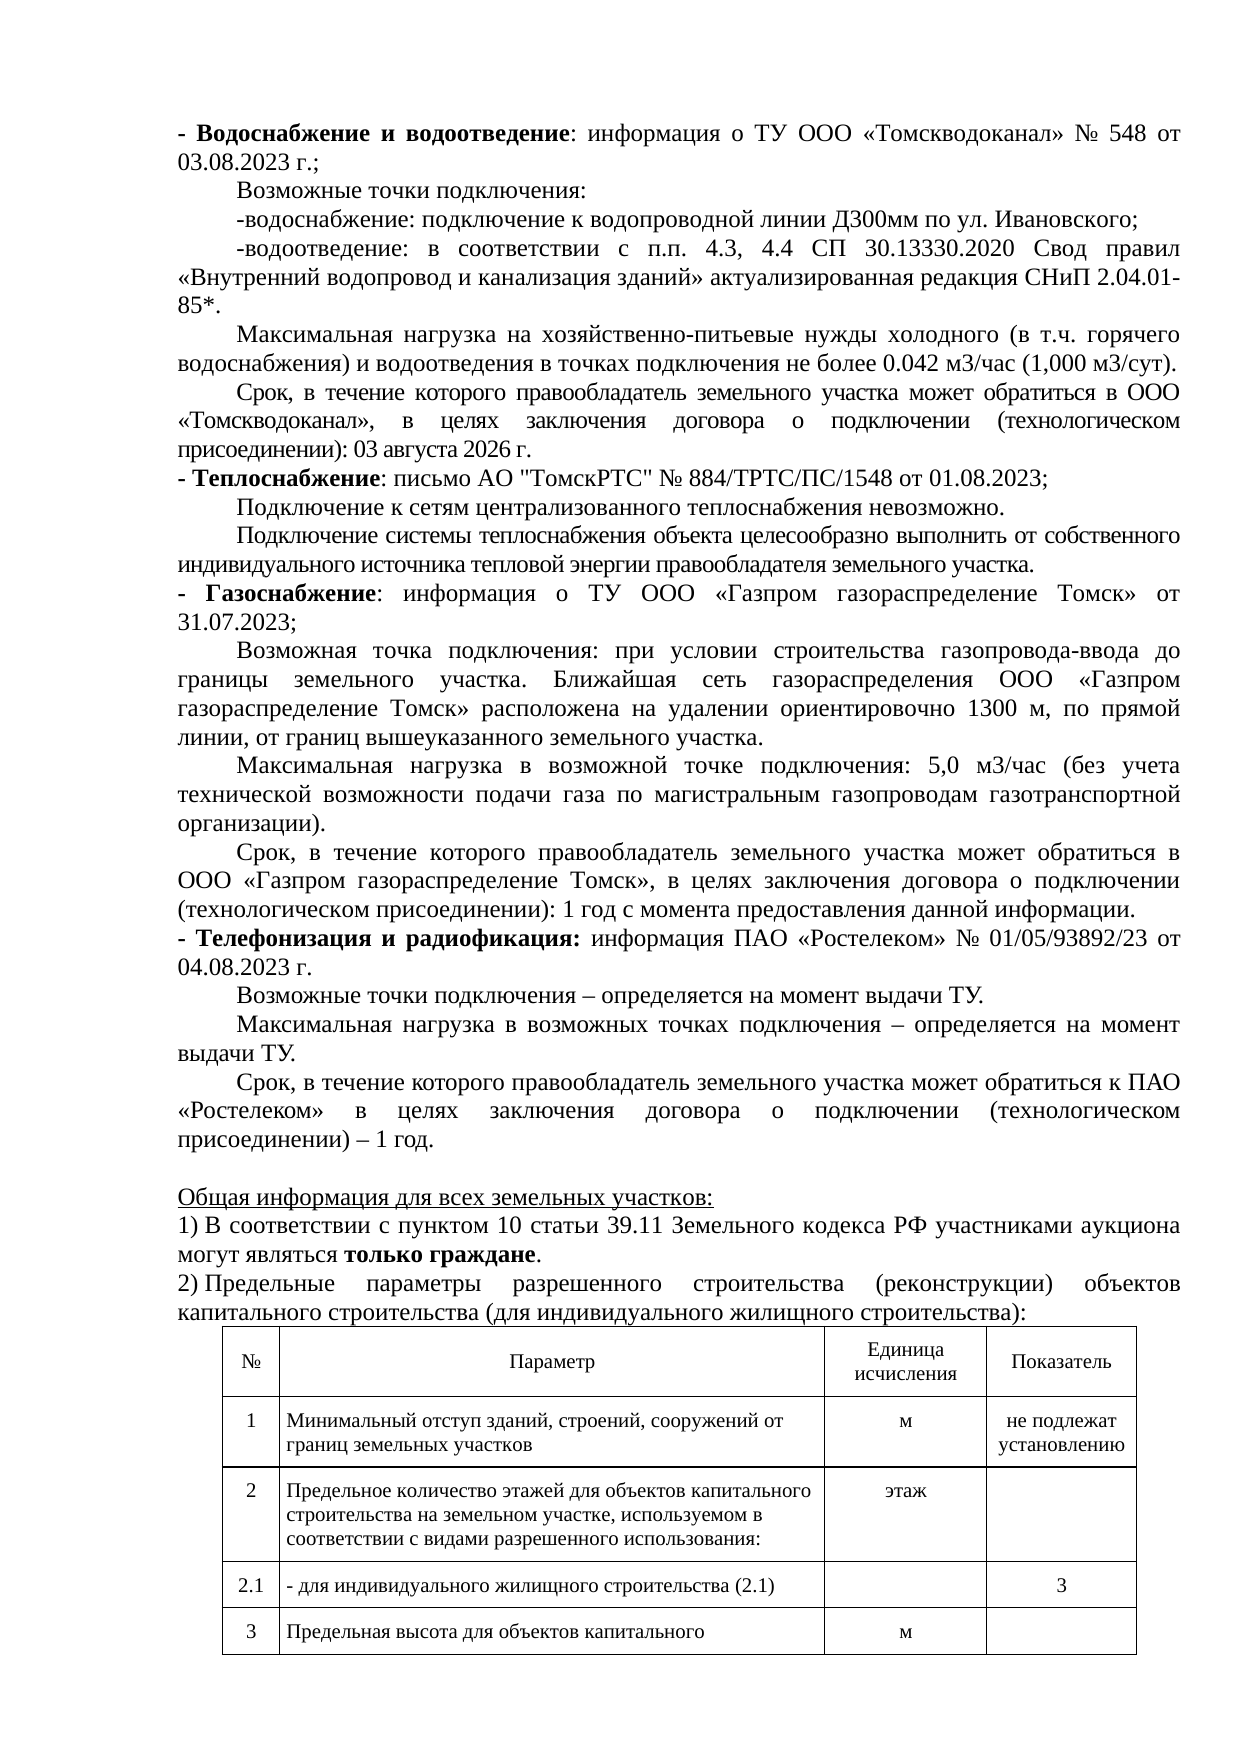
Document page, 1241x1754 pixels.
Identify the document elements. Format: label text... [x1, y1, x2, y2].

table_cell Предельное количество этажей для объектов капитального строительства на земельном участке, используемом в соответствии с видами разрешенного использования: [280, 1468, 824, 1561]
table_header Показатель [987, 1327, 1136, 1396]
table_cell 3 [223, 1608, 279, 1654]
text 1) В соответствии с пунктом 10 статьи 39.11 Земельного кодекса РФ участниками аукциона могут являться только граждане. [177, 1211, 1181, 1268]
table_cell м [825, 1397, 986, 1466]
text Срок, в течение которого правообладатель земельного участка может обратиться в ООО «Газпром газораспределение Томск», в целях заключения договора о подключении (технологическом присоединении): 1 год с момента предоставления данной информации. [177, 837, 1181, 923]
text - Теплоснабжение: письмо АО "ТомскРТС" № 884/ТРТС/ПС/1548 от 01.08.2023; [177, 463, 1181, 492]
text Возможные точки подключения – определяется на момент выдачи ТУ. [177, 981, 1181, 1009]
text - Телефонизация и радиофикация: информация ПАО «Ростелеком» № 01/05/93892/23 от 04.08.2023 г. [177, 923, 1181, 981]
text Возможная точка подключения: при условии строительства газопровода-ввода до границы земельного участка. Ближайшая сеть газораспределения ООО «Газпром газораспределение Томск» расположена на удалении ориентировочно 1300 м, по прямой линии, от границ вышеуказанного земельного участка. [177, 636, 1181, 751]
table_header № [223, 1327, 279, 1396]
table_cell [987, 1468, 1136, 1561]
text - Водоснабжение и водоотведение: информация о ТУ ООО «Томскводоканал» № 548 от 03.08.2023 г.; [177, 118, 1181, 176]
table_cell [987, 1608, 1136, 1654]
table_cell Минимальный отступ зданий, строений, сооружений от границ земельных участков [280, 1397, 824, 1466]
text Максимальная нагрузка на хозяйственно-питьевые нужды холодного (в т.ч. горячего водоснабжения) и водоотведения в точках подключения не более 0.042 м3/час (1,000 м3/сут). [177, 319, 1181, 377]
table_cell 1 [223, 1397, 279, 1466]
text Подключение системы теплоснабжения объекта целесообразно выполнить от собственного индивидуального источника тепловой энергии правообладателя земельного участка. [177, 521, 1181, 578]
table_cell [825, 1562, 986, 1607]
table_cell 2 [223, 1468, 279, 1561]
text Общая информация для всех земельных участков: [177, 1182, 1181, 1211]
table_cell этаж [825, 1468, 986, 1561]
text Максимальная нагрузка в возможных точках подключения – определяется на момент выдачи ТУ. [177, 1009, 1181, 1067]
text Срок, в течение которого правообладатель земельного участка может обратиться к ПАО «Ростелеком» в целях заключения договора о подключении (технологическом присоединении) – 1 год. [177, 1067, 1181, 1153]
table_cell Предельная высота для объектов капитального [280, 1608, 824, 1654]
text Подключение к сетям централизованного теплоснабжения невозможно. [177, 492, 1181, 521]
text Возможные точки подключения: [177, 176, 1181, 204]
table_cell не подлежат установлению [987, 1397, 1136, 1466]
table_cell м [825, 1608, 986, 1654]
table_cell - для индивидуального жилищного строительства (2.1) [280, 1562, 824, 1607]
table_header Параметр [280, 1327, 824, 1396]
text 2) Предельные параметры разрешенного строительства (реконструкции) объектов капитального строительства (для индивидуального жилищного строительства): [177, 1268, 1181, 1326]
table_header Единица исчисления [825, 1327, 986, 1396]
text - Газоснабжение: информация о ТУ ООО «Газпром газораспределение Томск» от 31.07.2023; [177, 578, 1181, 636]
text Максимальная нагрузка в возможной точке подключения: 5,0 м3/час (без учета технической возможности подачи газа по магистральным газопроводам газотранспортной организации). [177, 751, 1181, 837]
table_cell 2.1 [223, 1562, 279, 1607]
table_cell 3 [987, 1562, 1136, 1607]
text Срок, в течение которого правообладатель земельного участка может обратиться в ООО «Томскводоканал», в целях заключения договора о подключении (технологическом присоединении): 03 августа 2026 г. [177, 377, 1181, 463]
text -водоснабжение: подключение к водопроводной линии Д300мм по ул. Ивановского; [177, 204, 1181, 233]
text -водоотведение: в соответствии с п.п. 4.3, 4.4 СП 30.13330.2020 Свод правил «Внутренний водопровод и канализация зданий» актуализированная редакция СНиП 2.04.01-85*. [177, 233, 1181, 319]
